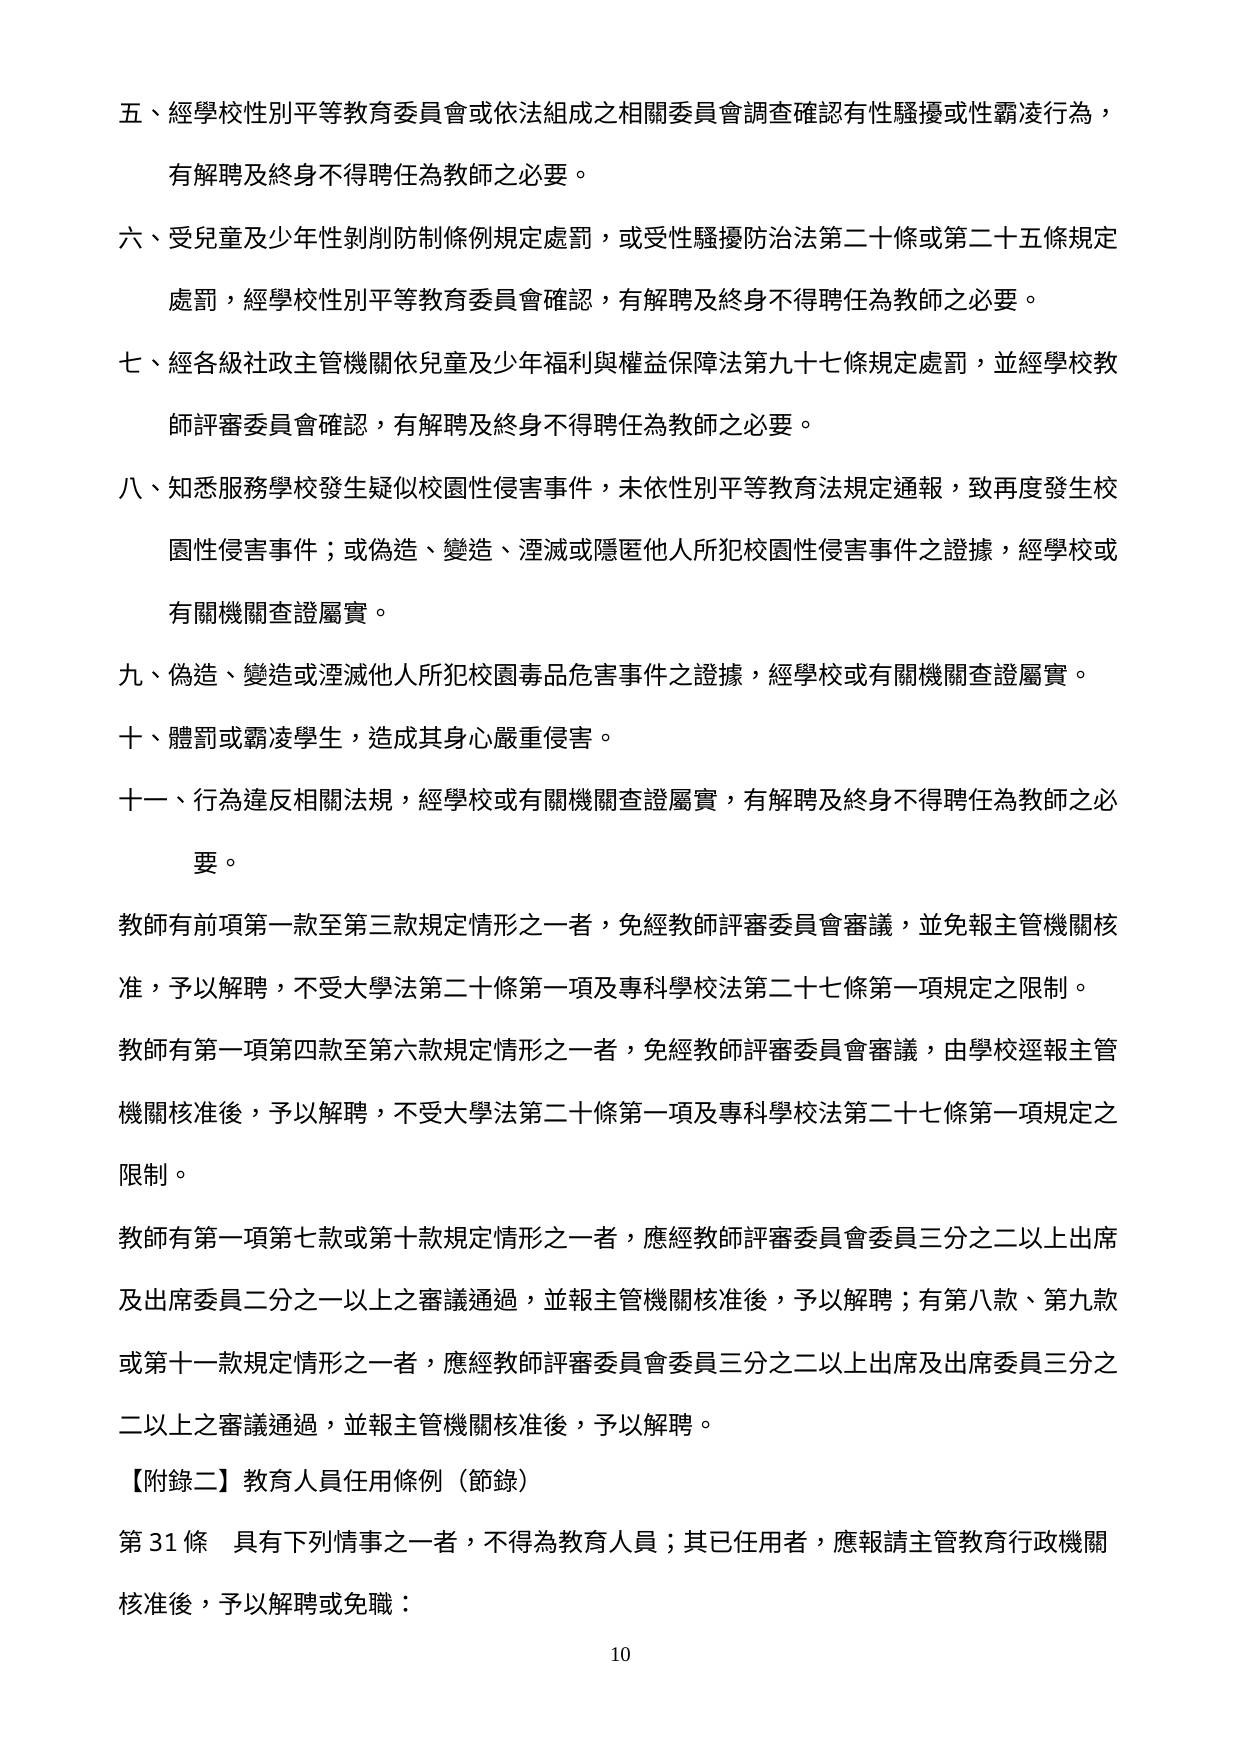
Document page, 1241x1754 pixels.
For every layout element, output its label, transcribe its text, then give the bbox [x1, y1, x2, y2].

text 第31條 具有下列情事之一者，不得為教育人員；其已任用者，應報請主管教育行政機關核准後，予以解聘或免職： [118, 1499, 1122, 1624]
text 七、經各級社政主管機關依兒童及少年福利與權益保障法第九十七條規定處罰，並經學校教師評審委員會確認，有解聘及終身不得聘任為教師之必要。 [118, 319, 1122, 444]
text 五、經學校性別平等教育委員會或依法組成之相關委員會調查確認有性騷擾或性霸凌行為，有解聘及終身不得聘任為教師之必要。 [118, 69, 1122, 194]
text 【附錄二】教育人員任用條例（節錄） [118, 1457, 1122, 1499]
text 八、知悉服務學校發生疑似校園性侵害事件，未依性別平等教育法規定通報，致再度發生校園性侵害事件；或偽造、變造、湮滅或隱匿他人所犯校園性侵害事件之證據，經學校或有關機關查證屬實。 [118, 444, 1122, 632]
text 教師有前項第一款至第三款規定情形之一者，免經教師評審委員會審議，並免報主管機關核准，予以解聘，不受大學法第二十條第一項及專科學校法第二十七條第一項規定之限制。 [118, 882, 1122, 1007]
text 教師有第一項第七款或第十款規定情形之一者，應經教師評審委員會委員三分之二以上出席及出席委員二分之一以上之審議通過，並報主管機關核准後，予以解聘；有第八款、第九款或第十一款規定情形之一者，應經教師評審委員會委員三分之二以上出席及出席委員三分之二以上之審議通過，並報主管機關核准後，予以解聘。 [118, 1194, 1122, 1444]
text 六、受兒童及少年性剝削防制條例規定處罰，或受性騷擾防治法第二十條或第二十五條規定處罰，經學校性別平等教育委員會確認，有解聘及終身不得聘任為教師之必要。 [118, 194, 1122, 319]
text 十、體罰或霸凌學生，造成其身心嚴重侵害。 [118, 694, 1122, 757]
text 教師有第一項第四款至第六款規定情形之一者，免經教師評審委員會審議，由學校逕報主管機關核准後，予以解聘，不受大學法第二十條第一項及專科學校法第二十七條第一項規定之限制。 [118, 1007, 1122, 1194]
text 十一、行為違反相關法規，經學校或有關機關查證屬實，有解聘及終身不得聘任為教師之必要。 [118, 757, 1122, 882]
text 九、偽造、變造或湮滅他人所犯校園毒品危害事件之證據，經學校或有關機關查證屬實。 [118, 632, 1122, 694]
